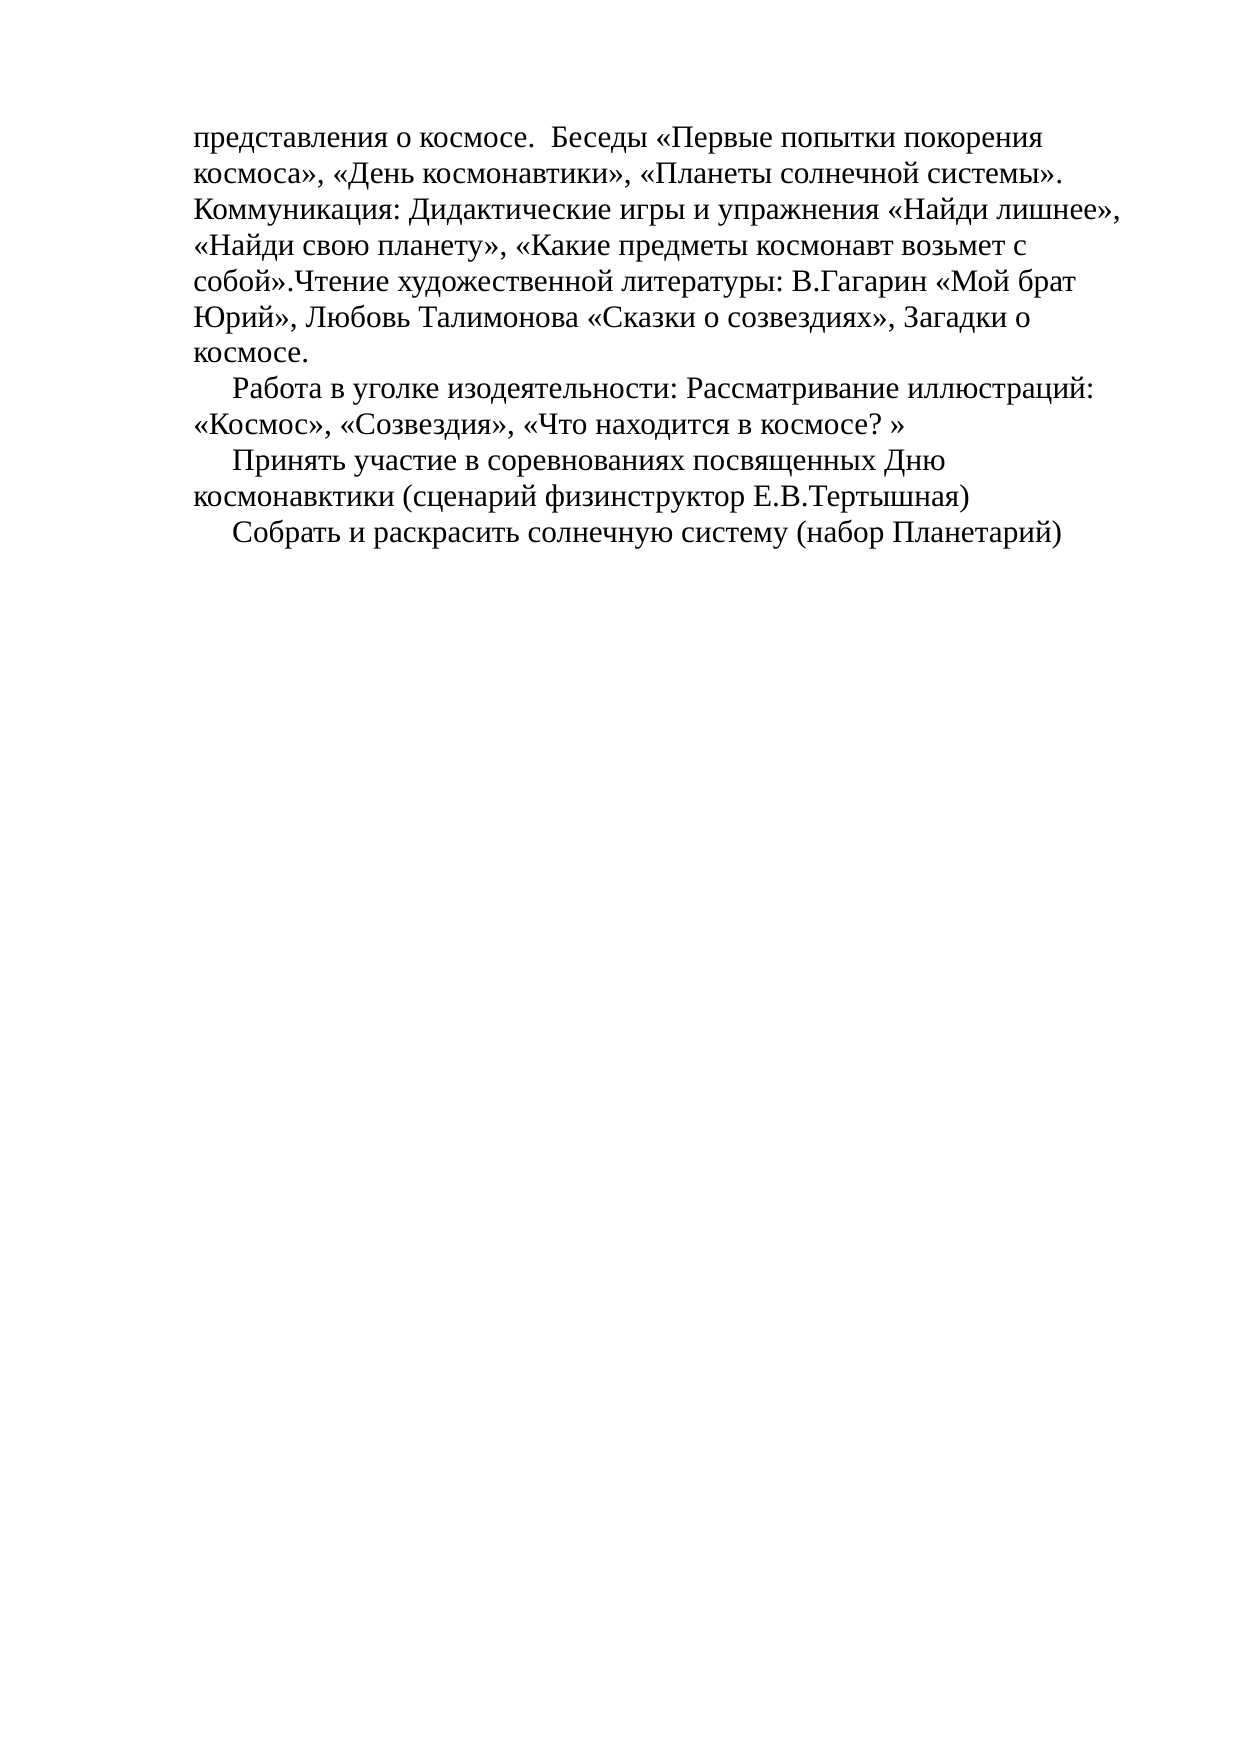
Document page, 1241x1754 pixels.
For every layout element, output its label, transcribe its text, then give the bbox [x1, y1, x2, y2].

list Собрать и раскрасить солнечную систему (набор Планетарий) [156, 513, 1122, 549]
list Работа в уголке изодеятельности: Рассматривание иллюстраций: «Космос», «Созвездия», «Что находится в космосе? » [156, 370, 1122, 442]
list представления о космосе. Беседы «Первые попытки покорения космоса», «День космонавтики», «Планеты солнечной системы». Коммуникация: Дидактические игры и упражнения «Найди лишнее», «Найди свою планету», «Какие предметы космонавт возьмет с собой».Чтение художественной литературы: В.Гагарин «Мой брат Юрий», Любовь Талимонова «Сказки о созвездиях», Загадки о космосе. [156, 118, 1122, 370]
list Принять участие в соревнованиях посвященных Дню космонавктики (сценарий физинструктор Е.В.Тертышная) [156, 442, 1122, 513]
